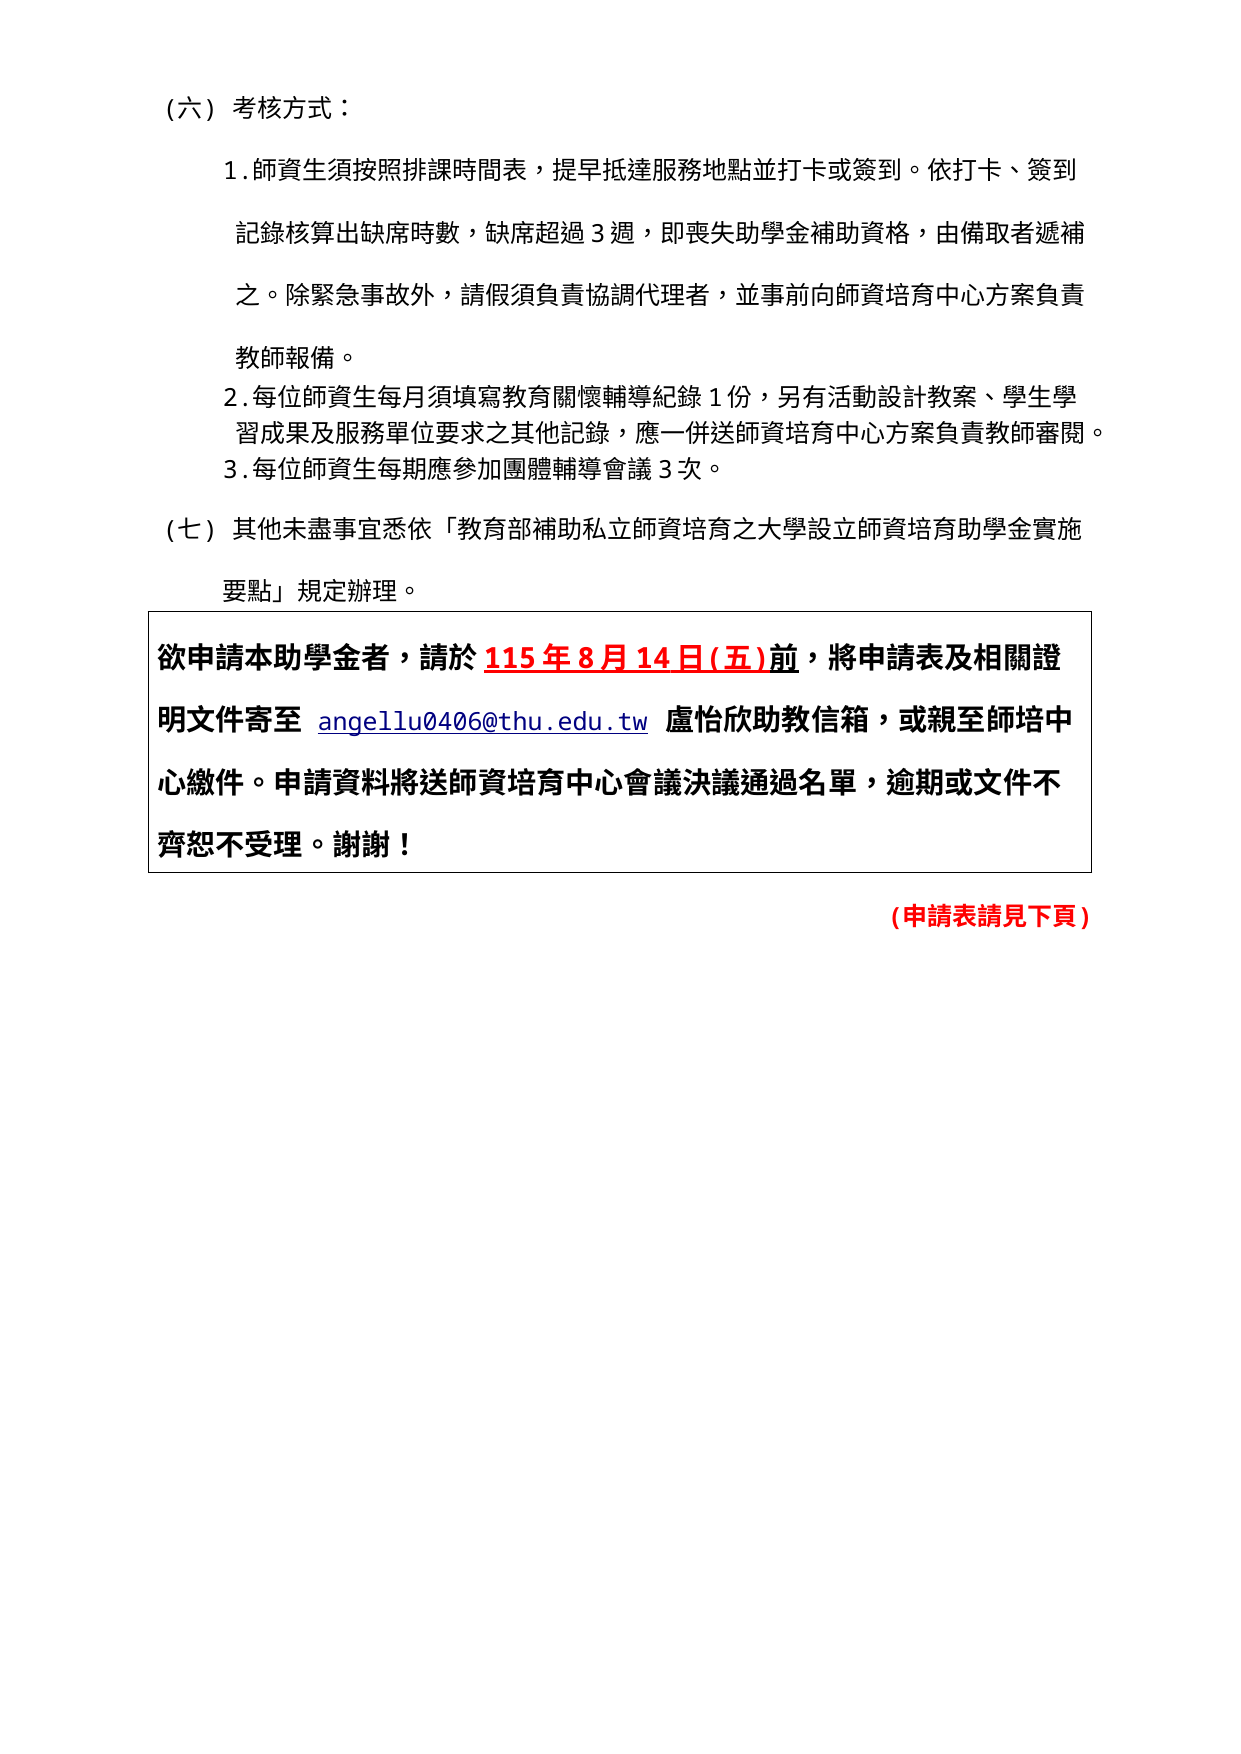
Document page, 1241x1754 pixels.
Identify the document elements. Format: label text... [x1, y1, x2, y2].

text 1.師資生須按照排課時間表，提早抵達服務地點並打卡或簽到。依打卡、簽到記錄核算出缺席時數，缺席超過3週，即喪失助學金補助資格，由備取者遞補之。除緊急事故外，請假須負責協調代理者，並事前向師資培育中心方案負責教師報備。 [148, 127, 1092, 377]
text 3.每位師資生每期應參加團體輔導會議3次。 [148, 449, 1092, 486]
text 欲申請本助學金者，請於115年8月14日(五)前，將申請表及相關證明文件寄至 angellu0406@thu.edu.tw 盧怡欣助教信箱，或親至師培中心繳件。申請資料將送師資培育中心會議決議通過名單，逾期或文件不齊恕不受理。謝謝！ [149, 612, 1091, 872]
text (七) 其他未盡事宜悉依「教育部補助私立師資培育之大學設立師資培育助學金實施要點」規定辦理。 [148, 486, 1092, 611]
text 2.每位師資生每月須填寫教育關懷輔導紀錄1份，另有活動設計教案、學生學習成果及服務單位要求之其他記錄，應一併送師資培育中心方案負責教師審閱。 [148, 377, 1092, 449]
text (申請表請見下頁) [148, 873, 1092, 936]
text (六) 考核方式： [148, 64, 1092, 127]
